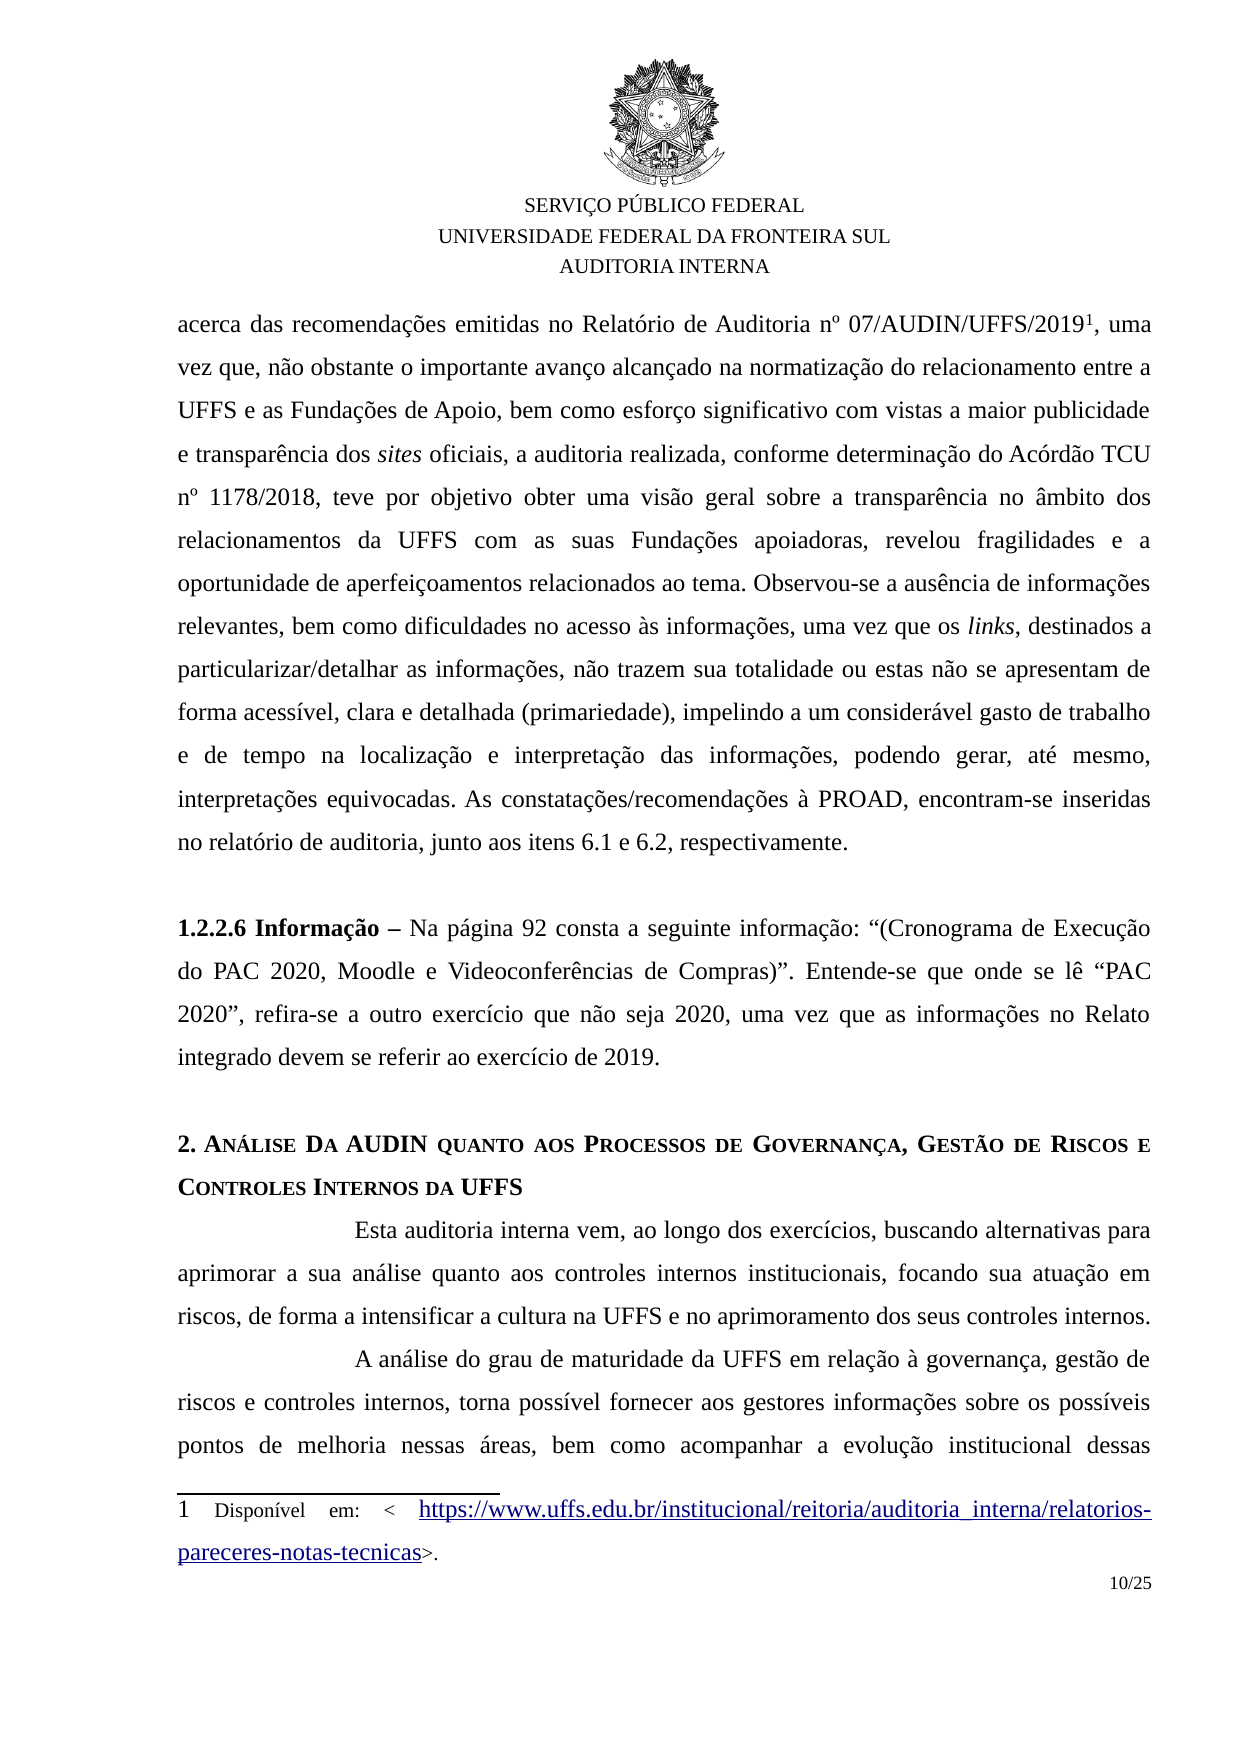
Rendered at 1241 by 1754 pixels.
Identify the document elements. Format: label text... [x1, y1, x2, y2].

text Disponível em: < https://www.uffs.edu.br/institucional/reitoria/auditoria_interna/relatorios-pareceres-notas-tecnicas>. [177, 1494, 1152, 1566]
text 2. Análise Da AUDIN quanto aos Processos de Governança, Gestão de Riscos e Controles Internos da UFFS [177, 1129, 1152, 1201]
text acerca das recomendações emitidas no Relatório de Auditoria nº 07/AUDIN/UFFS/2019, uma vez que, não obstante o importante avanço alcançado na normatização do relacionamento entre a UFFS e as Fundações de Apoio, bem como esforço significativo com vistas a maior publicidade e transparência dos sites oficiais, a auditoria realizada, conforme determinação do Acórdão TCU nº 1178/2018, teve por objetivo obter uma visão geral sobre a transparência no âmbito dos relacionamentos da UFFS com as suas Fundações apoiadoras, revelou fragilidades e a oportunidade de aperfeiçoamentos relacionados ao tema. Observou-se a ausência de informações relevantes, bem como dificuldades no acesso às informações, uma vez que os links, destinados a particularizar/detalhar as informações, não trazem sua totalidade ou estas não se apresentam de forma acessível, clara e detalhada (primariedade), impelindo a um considerável gasto de trabalho e de tempo na localização e interpretação das informações, podendo gerar, até mesmo, interpretações equivocadas. As constatações/recomendações à PROAD, encontram-se inseridas no relatório de auditoria, junto aos itens 6.1 e 6.2, respectivamente. [177, 309, 1152, 856]
text 1.2.2.6 Informação – Na página 92 consta a seguinte informação: “(Cronograma de Execução do PAC 2020, Moodle e Videoconferências de Compras)”. Entende-se que onde se lê “PAC 2020”, refira-se a outro exercício que não seja 2020, uma vez que as informações no Relato integrado devem se referir ao exercício de 2019. [177, 913, 1152, 1071]
text Esta auditoria interna vem, ao longo dos exercícios, buscando alternativas para aprimorar a sua análise quanto aos controles internos institucionais, focando sua atuação em riscos, de forma a intensificar a cultura na UFFS e no aprimoramento dos seus controles internos. A análise do grau de maturidade da UFFS em relação à governança, gestão de riscos e controles internos, torna possível fornecer aos gestores informações sobre os possíveis pontos de melhoria nessas áreas, bem como acompanhar a evolução institucional dessas [177, 1215, 1152, 1459]
